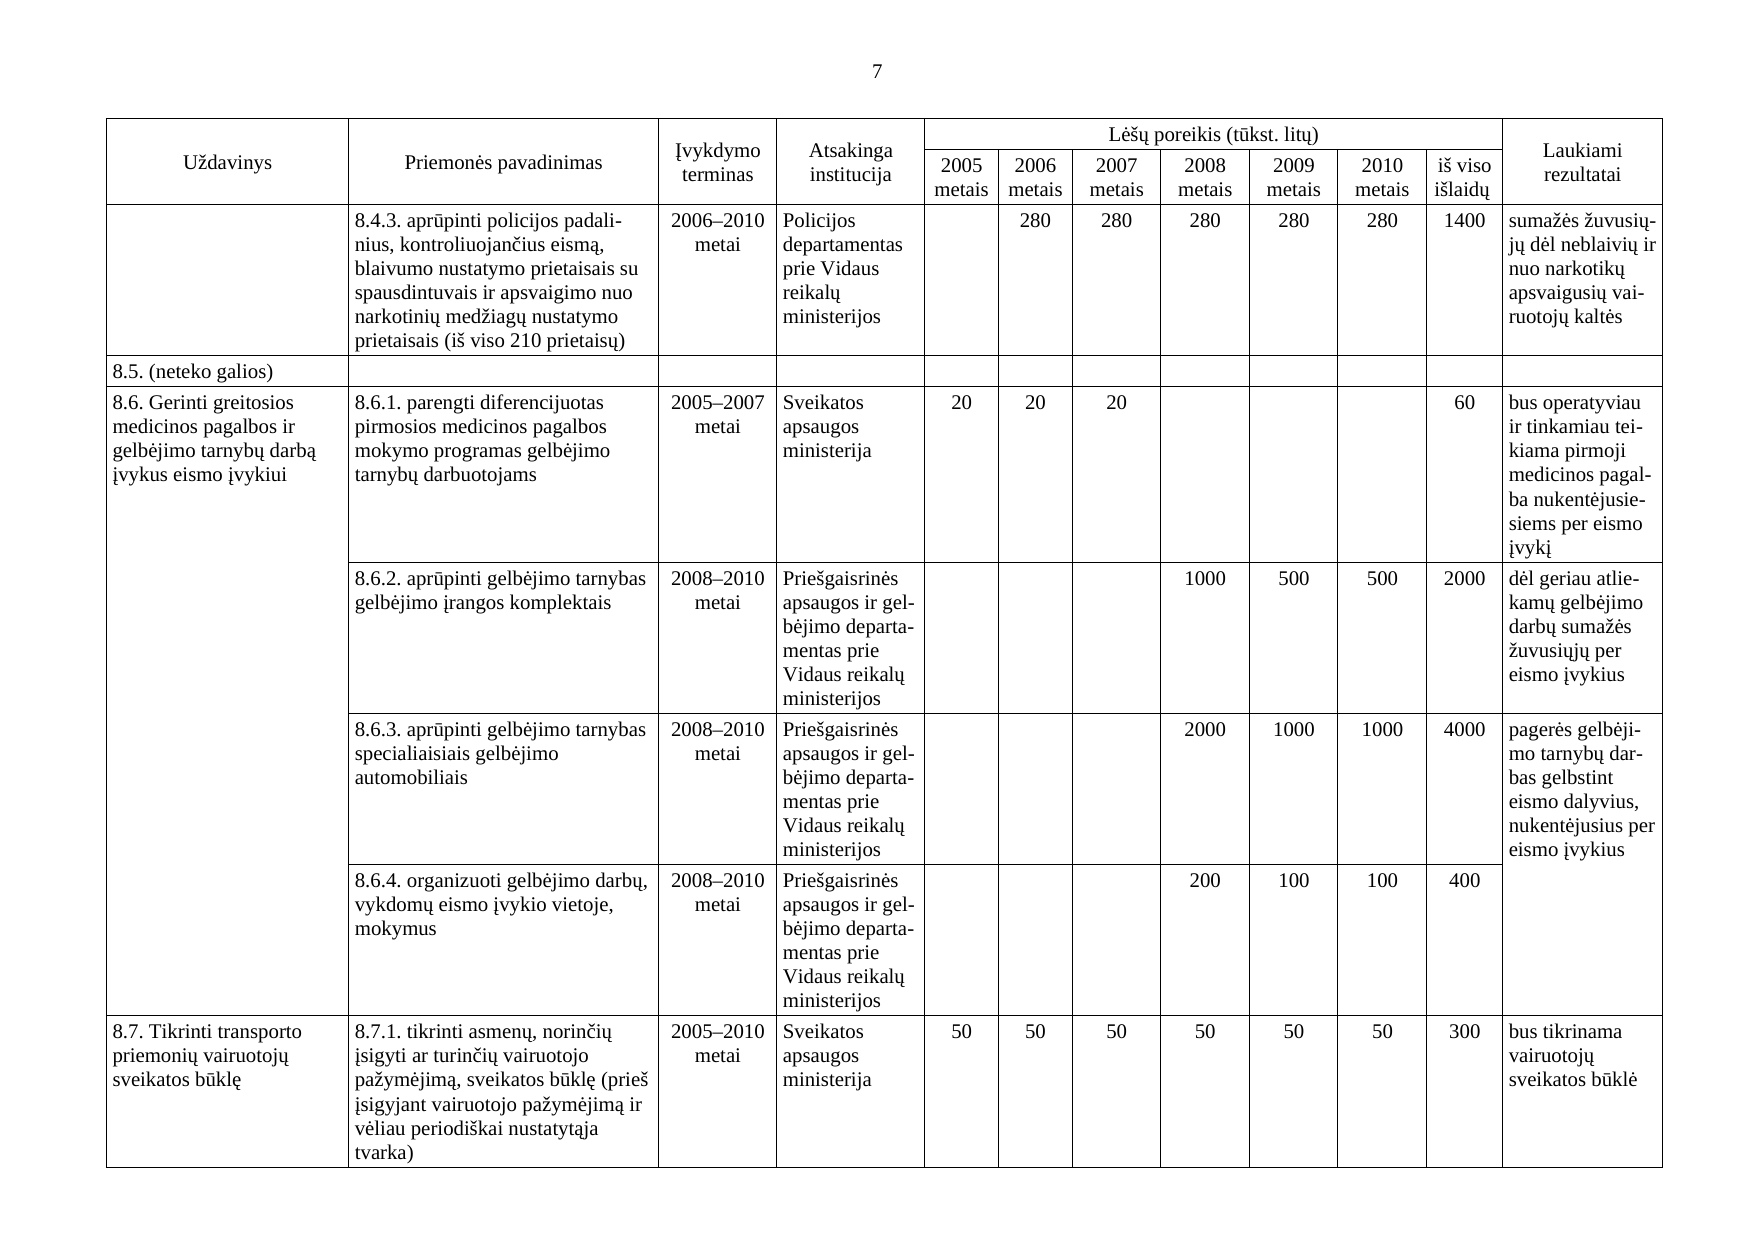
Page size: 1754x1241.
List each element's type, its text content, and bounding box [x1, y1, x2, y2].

table_cell 2010 metais [1338, 150, 1426, 204]
table_cell 280 [1161, 205, 1249, 355]
table_cell 8.5. (neteko galios) [107, 356, 348, 386]
table_cell [999, 563, 1072, 713]
table_cell 500 [1338, 563, 1426, 713]
table_cell 50 [999, 1016, 1072, 1167]
table_cell 2000 [1161, 714, 1249, 864]
table_cell 1400 [1427, 205, 1502, 355]
table_cell 500 [1250, 563, 1337, 713]
table_cell [1073, 865, 1160, 1015]
table_cell [659, 356, 776, 386]
table_cell 280 [999, 205, 1072, 355]
table_cell 1000 [1161, 563, 1249, 713]
table_cell Sveikatos apsaugos ministerija [777, 1016, 924, 1167]
table_cell 50 [1073, 1016, 1160, 1167]
table_cell bus tikrinama vairuotojų sveikatos būklė [1503, 1016, 1662, 1167]
table_cell [1503, 356, 1662, 386]
table_cell Policijos departamentas prie Vidaus reikalų ministerijos [777, 205, 924, 355]
table_cell [999, 356, 1072, 386]
table_cell [925, 865, 998, 1015]
table_header Uždavinys [107, 119, 348, 204]
table_cell 2008–2010 metai [659, 563, 776, 713]
table_cell 200 [1161, 865, 1249, 1015]
table_cell 2005–2010 metai [659, 1016, 776, 1167]
table_cell 280 [1073, 205, 1160, 355]
table_cell 50 [925, 1016, 998, 1167]
table_cell [1161, 356, 1249, 386]
table_cell [1161, 387, 1249, 562]
table_cell 2008–2010 metai [659, 865, 776, 1015]
table_cell [925, 356, 998, 386]
table_cell 2007 metais [1073, 150, 1160, 204]
table_cell 8.6.4. organizuoti gelbėjimo darbų, vykdomų eismo įvykio vietoje, mokymus [349, 865, 658, 1015]
table_cell 2006–2010 metai [659, 205, 776, 355]
table_cell 2009 metais [1250, 150, 1337, 204]
table_cell 50 [1250, 1016, 1337, 1167]
table_cell 1000 [1338, 714, 1426, 864]
table_cell 8.6.2. aprūpinti gelbėjimo tarnybas gelbėjimo įrangos komplektais [349, 563, 658, 713]
table_cell [999, 865, 1072, 1015]
table_header Atsakinga institucija [777, 119, 924, 204]
table_cell iš viso išlaidų [1427, 150, 1502, 204]
table_cell 8.7.1. tikrinti asmenų, norinčių įsigyti ar turinčių vairuotojo pažymėjimą, sveikatos būklę (prieš įsigyjant vairuotojo pažymėjimą ir vėliau periodiškai nustatytąja tvarka) [349, 1016, 658, 1167]
table_cell [1427, 356, 1502, 386]
table_cell 8.4.3. aprūpinti policijos padali­nius, kontroliuojančius eismą, blaivumo nustatymo prietaisais su spausdintuvais ir apsvaigimo nuo narkotinių medžiagų nustatymo prietaisais (iš viso 210 prietaisų) [349, 205, 658, 355]
table_cell [1250, 387, 1337, 562]
table_cell [107, 205, 348, 355]
table_cell 60 [1427, 387, 1502, 562]
table_cell 280 [1250, 205, 1337, 355]
table_cell Priešgaisrinės apsaugos ir gel­bėjimo departa­mentas prie Vidaus reikalų ministerijos [777, 865, 924, 1015]
table_cell [349, 356, 658, 386]
table_header Priemonės pavadinimas [349, 119, 658, 204]
table_cell 100 [1250, 865, 1337, 1015]
table_cell 8.6. Gerinti greitosios medicinos pagalbos ir gelbėjimo tarnybų darbą įvykus eismo įvykiui [107, 387, 348, 1015]
table_cell 2006 metais [999, 150, 1072, 204]
table_cell Priešgaisrinės apsaugos ir gel­bėjimo departa­mentas prie Vidaus reikalų ministerijos [777, 714, 924, 864]
table_cell [1073, 356, 1160, 386]
table_cell 280 [1338, 205, 1426, 355]
table_cell 1000 [1250, 714, 1337, 864]
table_header Įvykdymo terminas [659, 119, 776, 204]
table_cell 8.7. Tikrinti transporto priemonių vairuotojų sveikatos būklę [107, 1016, 348, 1167]
table_cell [999, 714, 1072, 864]
table_cell dėl geriau atlie­ka­mų gelbėjimo darbų sumažės žuvusių­jų per eismo įvykius [1503, 563, 1662, 713]
table_cell 2000 [1427, 563, 1502, 713]
table_cell 8.6.3. aprūpinti gelbėjimo tarnybas specialiaisiais gelbėjimo automobiliais [349, 714, 658, 864]
table_cell 100 [1338, 865, 1426, 1015]
table_cell [777, 356, 924, 386]
table_cell 20 [925, 387, 998, 562]
table_cell [1073, 714, 1160, 864]
table_cell 50 [1338, 1016, 1426, 1167]
table_cell 50 [1161, 1016, 1249, 1167]
table_cell [1250, 356, 1337, 386]
table_cell [1073, 563, 1160, 713]
table_cell Priešgaisrinės apsaugos ir gel­bėjimo departa­mentas prie Vidaus reikalų ministerijos [777, 563, 924, 713]
table_header Lėšų poreikis (tūkst. litų) [925, 119, 1502, 149]
table_cell pagerės gelbėji­mo tarnybų dar­bas gelbstint eismo dalyvius, nukentėjusius per eismo įvykius [1503, 714, 1662, 1015]
table_header Laukiami rezultatai [1503, 119, 1662, 204]
table_cell [925, 714, 998, 864]
table_cell 2005 metais [925, 150, 998, 204]
table_cell 2008–2010 metai [659, 714, 776, 864]
table_cell [1338, 356, 1426, 386]
table_cell 20 [999, 387, 1072, 562]
table_cell bus operatyviau ir tinkamiau tei­kiama pirmoji medicinos pagal­ba nukentėjusie­siems per eismo įvykį [1503, 387, 1662, 562]
table_cell sumažės žuvusių­jų dėl ne­blaivių ir nuo nar­kotikų apsvai­gusių vai­ruotojų kaltės [1503, 205, 1662, 355]
table_cell [925, 205, 998, 355]
table_cell 4000 [1427, 714, 1502, 864]
table_cell 400 [1427, 865, 1502, 1015]
table_cell [925, 563, 998, 713]
table_cell 2008 metais [1161, 150, 1249, 204]
table_cell 20 [1073, 387, 1160, 562]
table_cell [1338, 387, 1426, 562]
table_cell 8.6.1. parengti diferencijuotas pirmosios medicinos pagalbos mokymo programas gelbėjimo tarnybų darbuotojams [349, 387, 658, 562]
table_cell 2005–2007 metai [659, 387, 776, 562]
table_cell Sveikatos apsaugos ministerija [777, 387, 924, 562]
table_cell 300 [1427, 1016, 1502, 1167]
